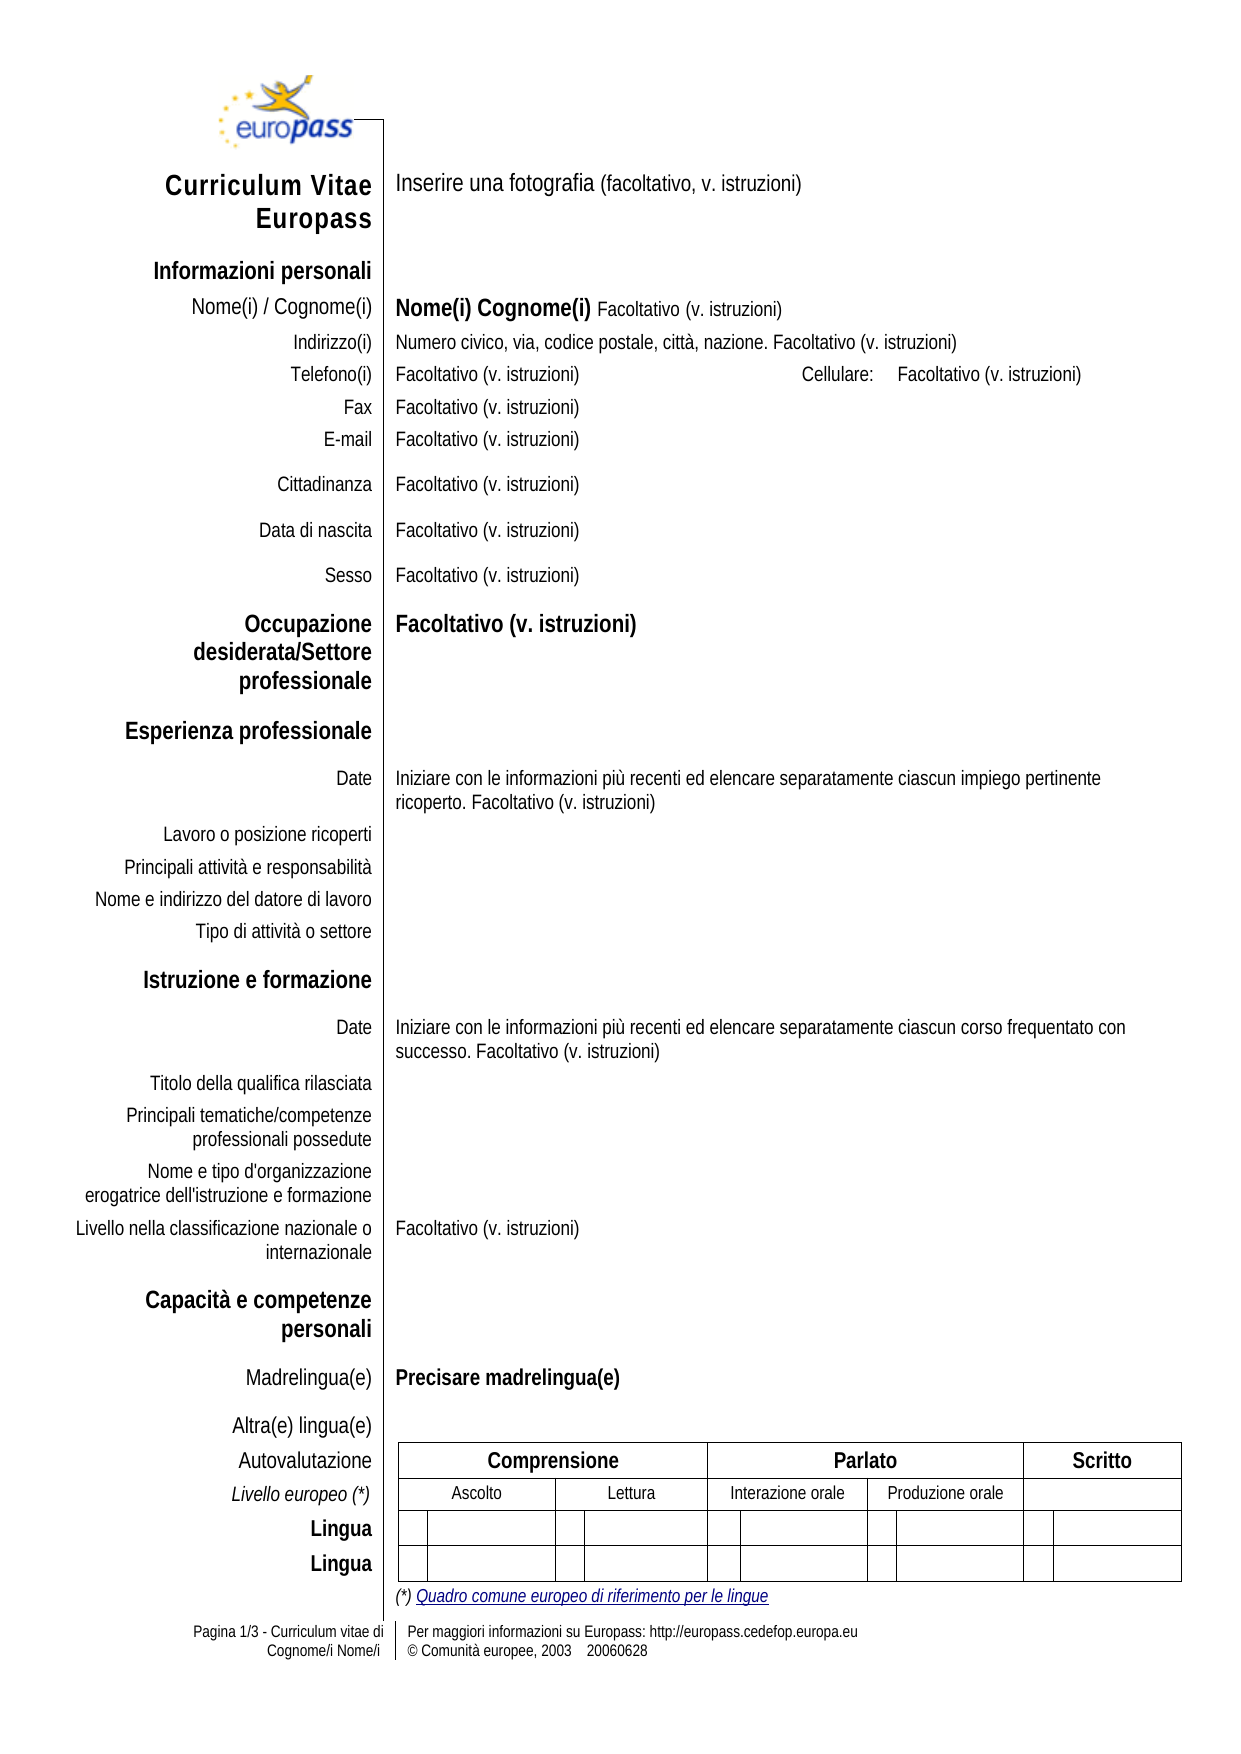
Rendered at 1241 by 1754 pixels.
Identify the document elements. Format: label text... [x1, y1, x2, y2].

table_cell Facoltativo (v. istruzioni) [384, 514, 1181, 546]
table_cell [59, 239, 383, 252]
table_cell [384, 883, 1181, 915]
table_cell Lingua [59, 1510, 383, 1545]
table_cell Lingua [59, 1545, 383, 1581]
table_cell [1024, 1479, 1181, 1510]
table_cell Nome(i) / Cognome(i) [59, 289, 383, 326]
table_cell [384, 1545, 398, 1581]
table_cell [59, 947, 383, 960]
table_cell Autovalutazione [59, 1442, 383, 1477]
table_cell [384, 500, 1181, 513]
table_header [354, 75, 384, 119]
table_cell Lettura [556, 1479, 707, 1510]
table_cell Cellulare: [679, 358, 885, 390]
table_cell [384, 1268, 1181, 1281]
table_cell [59, 749, 383, 762]
table_cell Occupazione desiderata/Settore professionale [59, 604, 383, 699]
table_cell [59, 546, 383, 559]
table_cell [384, 915, 1181, 947]
table_cell [399, 1511, 427, 1545]
table_cell E-mail [59, 423, 383, 455]
table_cell [1054, 1511, 1181, 1545]
table_cell Principali tematiche/competenze professionali possedute [59, 1099, 383, 1155]
table_cell Nome(i) Cognome(i) Facoltativo (v. istruzioni) [384, 289, 1181, 326]
table_cell [384, 1155, 1181, 1212]
table_cell Numero civico, via, codice postale, città, nazione. Facoltativo (v. istruzioni) [384, 326, 1181, 358]
table_cell Facoltativo (v. istruzioni) [384, 604, 1181, 699]
table_cell [384, 1442, 398, 1477]
table_cell [868, 1546, 896, 1581]
table_cell Telefono(i) [59, 358, 383, 390]
table_cell Produzione orale [868, 1479, 1023, 1510]
table_cell [897, 1511, 1023, 1545]
table_cell [59, 1581, 383, 1621]
table_cell [384, 252, 1181, 289]
table_cell [59, 1347, 383, 1360]
table_cell [59, 455, 383, 468]
table_cell Scritto [1024, 1443, 1181, 1477]
table_cell [1054, 1546, 1181, 1581]
table_cell [428, 1546, 555, 1581]
table_cell [399, 1546, 427, 1581]
table_cell [384, 998, 1181, 1011]
table_cell [585, 1511, 707, 1545]
table_cell Titolo della qualifica rilasciata [59, 1067, 383, 1099]
table_cell [1024, 1511, 1053, 1545]
table_cell Precisare madrelingua(e) [384, 1360, 1181, 1394]
table_cell Principali attività e responsabilità [59, 850, 383, 883]
table_cell Date [59, 762, 383, 818]
table_cell (*) Quadro comune europeo di riferimento per le lingue [384, 1581, 1181, 1621]
table_cell [384, 455, 1181, 468]
table_cell Nome e indirizzo del datore di lavoro [59, 883, 383, 915]
table_cell [59, 699, 383, 712]
table_cell [59, 591, 383, 604]
table_cell [384, 947, 1181, 960]
table_cell Ascolto [399, 1479, 555, 1510]
table_cell Esperienza professionale [59, 712, 383, 749]
table_cell [59, 1394, 383, 1407]
table_cell Facoltativo (v. istruzioni) [384, 468, 1181, 500]
table_cell Iniziare con le informazioni più recenti ed elencare separatamente ciascun corso frequentato con successo. Facoltativo (v. istruzioni) [384, 1011, 1181, 1067]
table_cell Comprensione [399, 1443, 707, 1477]
table_cell Cittadinanza [59, 468, 383, 500]
table_header [384, 75, 1181, 163]
table_cell [384, 1478, 398, 1510]
table_cell [384, 1510, 398, 1545]
table_cell [384, 960, 1181, 997]
table_cell [708, 1546, 740, 1581]
table_cell Sesso [59, 559, 383, 591]
table_cell Tipo di attività o settore [59, 915, 383, 947]
table_cell Fax [59, 390, 383, 423]
table_cell [384, 818, 1181, 850]
table_cell [897, 1546, 1023, 1581]
table_cell Istruzione e formazione [59, 960, 383, 997]
table_cell [556, 1511, 584, 1545]
table_cell Facoltativo (v. istruzioni) [384, 1212, 1181, 1268]
table_cell Altra(e) lingua(e) [59, 1408, 383, 1442]
table_cell [59, 1268, 383, 1281]
table_cell [59, 500, 383, 513]
table_cell Indirizzo(i) [59, 326, 383, 358]
table_cell Lavoro o posizione ricoperti [59, 818, 383, 850]
table_cell [354, 120, 383, 163]
table_cell Facoltativo (v. istruzioni) [885, 358, 1181, 390]
table_cell Informazioni personali [59, 252, 383, 289]
table_cell [868, 1511, 896, 1545]
table_cell [708, 1511, 740, 1545]
table_cell [384, 712, 1181, 749]
table_cell Parlato [708, 1443, 1023, 1477]
table_cell [384, 1408, 1181, 1442]
table_cell Nome e tipo d'organizzazione erogatrice dell'istruzione e formazione [59, 1155, 383, 1212]
table_cell [428, 1511, 555, 1545]
table_header [59, 75, 354, 163]
table_cell [556, 1546, 584, 1581]
table_cell Facoltativo (v. istruzioni) [384, 358, 679, 390]
table_cell Curriculum Vitae Europass [59, 164, 383, 239]
table_cell Facoltativo (v. istruzioni) [384, 390, 1181, 423]
table_cell [384, 591, 1181, 604]
table_cell Madrelingua(e) [59, 1360, 383, 1394]
table_cell Livello europeo (*) [59, 1478, 383, 1510]
table_cell Date [59, 1011, 383, 1067]
table_cell [384, 1347, 1181, 1360]
table_cell Facoltativo (v. istruzioni) [384, 423, 1181, 455]
table_cell [384, 699, 1181, 712]
table_cell [59, 998, 383, 1011]
table_cell Inserire una fotografia (facoltativo, v. istruzioni) [384, 164, 1181, 239]
table_cell [384, 1394, 1181, 1407]
table_cell Data di nascita [59, 514, 383, 546]
table_cell Interazione orale [708, 1479, 867, 1510]
table_cell [741, 1511, 867, 1545]
table_cell Livello nella classificazione nazionale o internazionale [59, 1212, 383, 1268]
table_cell Iniziare con le informazioni più recenti ed elencare separatamente ciascun impiego pertinente ricoperto. Facoltativo (v. istruzioni) [384, 762, 1181, 818]
table_cell [384, 546, 1181, 559]
table_cell [384, 749, 1181, 762]
table_cell [384, 850, 1181, 883]
table_cell [384, 1099, 1181, 1155]
table_cell Capacità e competenze personali [59, 1281, 383, 1347]
table_cell Facoltativo (v. istruzioni) [384, 559, 1181, 591]
table_cell [585, 1546, 707, 1581]
table_cell [741, 1546, 867, 1581]
table_cell [1024, 1546, 1053, 1581]
table_cell [384, 239, 1181, 252]
table_cell [384, 1281, 1181, 1347]
table_cell [384, 1067, 1181, 1099]
